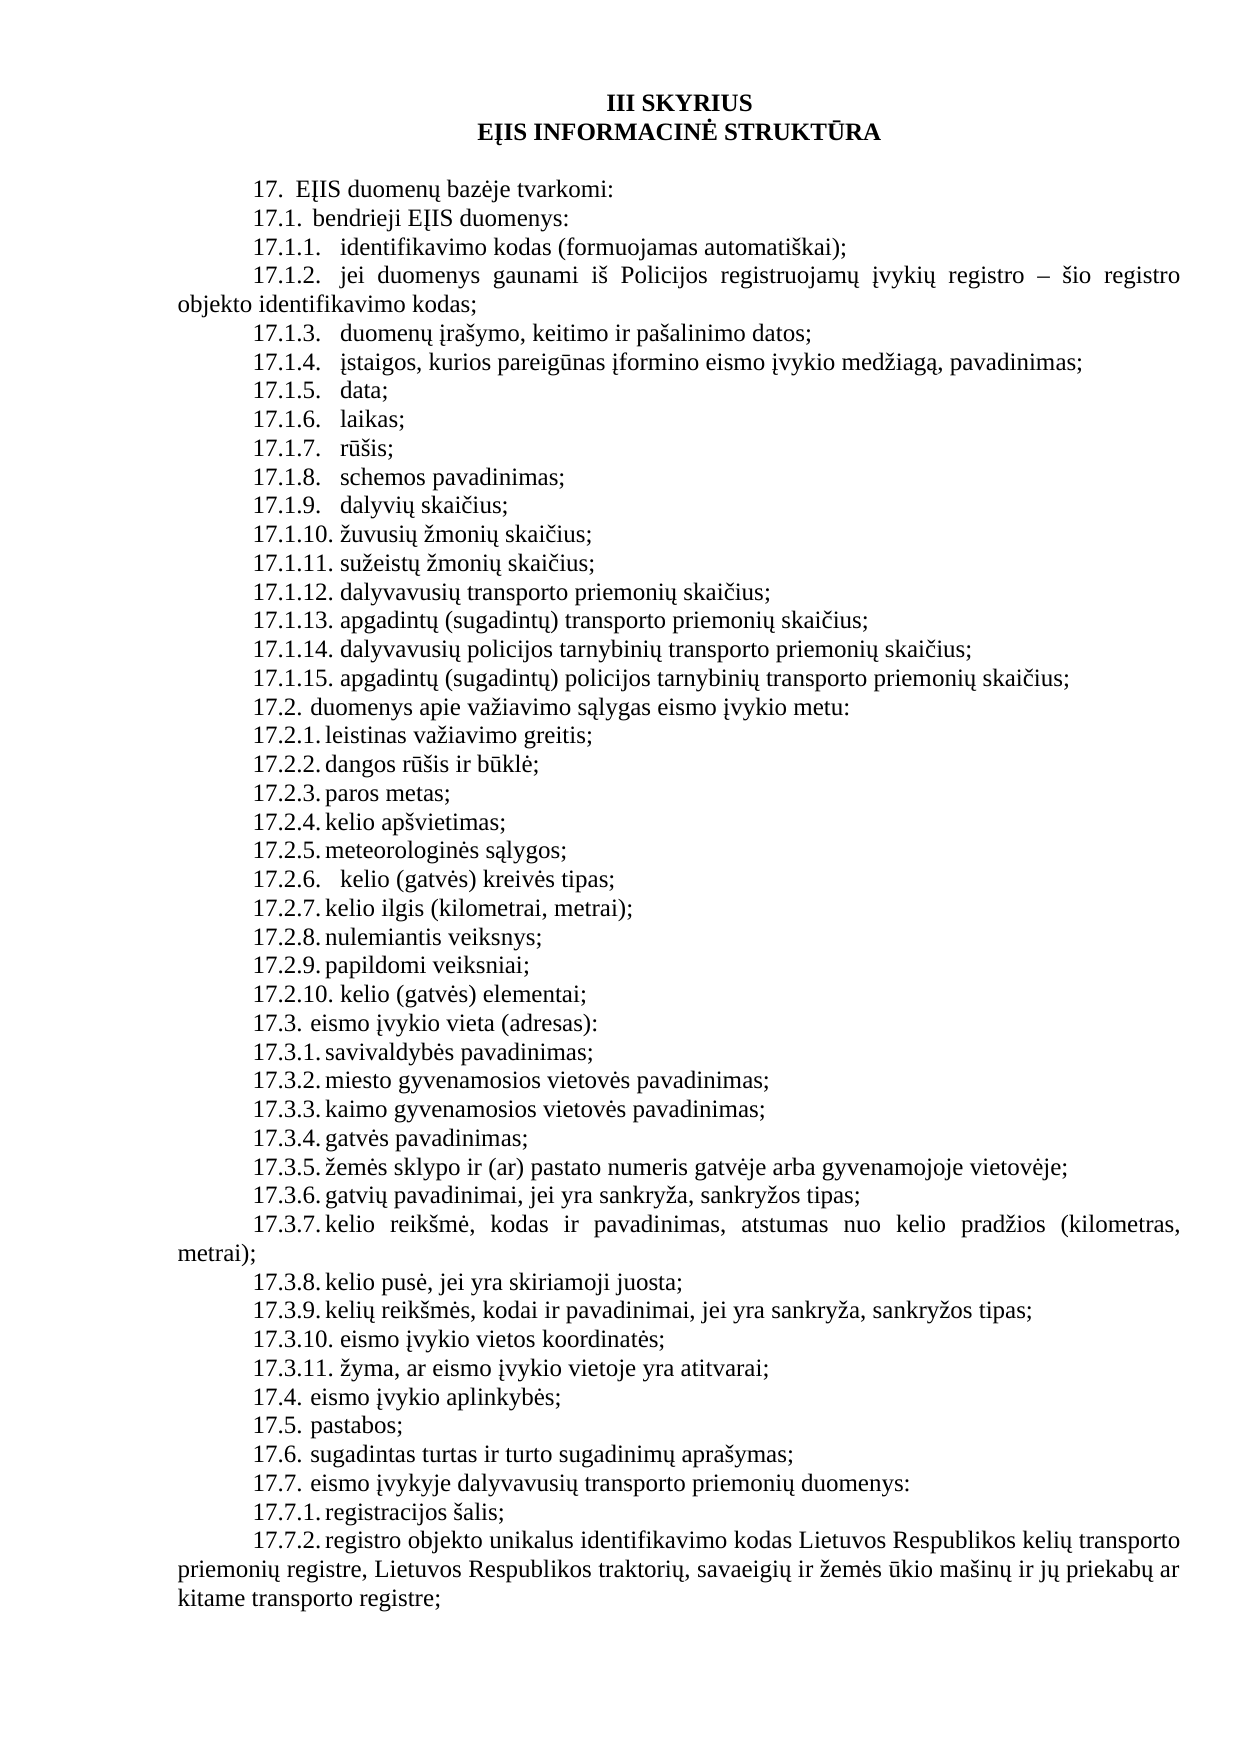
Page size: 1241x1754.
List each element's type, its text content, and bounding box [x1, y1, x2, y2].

text 17.2.7. kelio ilgis (kilometrai, metrai); [177, 893, 1181, 922]
text 17.2.6. kelio (gatvės) kreivės tipas; [177, 864, 1181, 893]
text 17.3.10. eismo įvykio vietos koordinatės; [177, 1324, 1181, 1353]
text 17.2.3. paros metas; [177, 778, 1181, 807]
text 17.7. eismo įvykyje dalyvavusių transporto priemonių duomenys: [177, 1468, 1181, 1497]
text 17.2.5. meteorologinės sąlygos; [177, 835, 1181, 864]
text 17.1.14. dalyvavusių policijos tarnybinių transporto priemonių skaičius; [177, 634, 1181, 663]
text 17.3.4. gatvės pavadinimas; [177, 1123, 1181, 1152]
text EĮIS INFORMACINĖ STRUKTŪRA [177, 117, 1181, 145]
text 17.3.8. kelio pusė, jei yra skiriamoji juosta; [177, 1267, 1181, 1295]
text 17.3.5. žemės sklypo ir (ar) pastato numeris gatvėje arba gyvenamojoje vietovėje; [177, 1152, 1181, 1180]
text 17.2.8. nulemiantis veiksnys; [177, 922, 1181, 950]
text 17.1.8. schemos pavadinimas; [177, 462, 1181, 490]
text 17.1.11. sužeistų žmonių skaičius; [177, 548, 1181, 577]
text 17.4. eismo įvykio aplinkybės; [177, 1382, 1181, 1410]
text 17.1.5. data; [177, 375, 1181, 404]
text III SKYRIUS [177, 88, 1181, 117]
text 17.7.1. registracijos šalis; [177, 1497, 1181, 1525]
text 17.1.6. laikas; [177, 404, 1181, 433]
text 17.3.6. gatvių pavadinimai, jei yra sankryža, sankryžos tipas; [177, 1180, 1181, 1209]
text 17.2.10. kelio (gatvės) elementai; [177, 979, 1181, 1008]
text 17.7.2. registro objekto unikalus identifikavimo kodas Lietuvos Respublikos kelių transporto priemonių registre, Lietuvos Respublikos traktorių, savaeigių ir žemės ūkio mašinų ir jų priekabų ar kitame transporto registre; [177, 1525, 1181, 1612]
text 17.1.13. apgadintų (sugadintų) transporto priemonių skaičius; [177, 605, 1181, 634]
text 17.3.11. žyma, ar eismo įvykio vietoje yra atitvarai; [177, 1353, 1181, 1382]
text 17.1.12. dalyvavusių transporto priemonių skaičius; [177, 577, 1181, 605]
text 17.6. sugadintas turtas ir turto sugadinimų aprašymas; [177, 1439, 1181, 1468]
text 17.2. duomenys apie važiavimo sąlygas eismo įvykio metu: [177, 692, 1181, 720]
text 17.1.9. dalyvių skaičius; [177, 490, 1181, 519]
text 17.2.4. kelio apšvietimas; [177, 807, 1181, 835]
text 17.1.2. jei duomenys gaunami iš Policijos registruojamų įvykių registro – šio registro objekto identifikavimo kodas; [177, 260, 1181, 318]
text 17.3.2. miesto gyvenamosios vietovės pavadinimas; [177, 1065, 1181, 1094]
text 17.3.9. kelių reikšmės, kodai ir pavadinimai, jei yra sankryža, sankryžos tipas; [177, 1295, 1181, 1324]
text 17. EĮIS duomenų bazėje tvarkomi: [177, 174, 1181, 203]
text 17.2.2. dangos rūšis ir būklė; [177, 749, 1181, 778]
text 17.1.10. žuvusių žmonių skaičius; [177, 519, 1181, 548]
text 17.1.7. rūšis; [177, 433, 1181, 462]
text 17.1.3. duomenų įrašymo, keitimo ir pašalinimo datos; [177, 318, 1181, 347]
text 17.2.9. papildomi veiksniai; [177, 950, 1181, 979]
text 17.3. eismo įvykio vieta (adresas): [177, 1008, 1181, 1037]
text 17.5. pastabos; [177, 1410, 1181, 1439]
text 17.1.1. identifikavimo kodas (formuojamas automatiškai); [177, 232, 1181, 260]
text 17.1.15. apgadintų (sugadintų) policijos tarnybinių transporto priemonių skaičius; [177, 663, 1181, 692]
text 17.1.4. įstaigos, kurios pareigūnas įformino eismo įvykio medžiagą, pavadinimas; [177, 347, 1181, 375]
text 17.3.7. kelio reikšmė, kodas ir pavadinimas, atstumas nuo kelio pradžios (kilometras, metrai); [177, 1209, 1181, 1267]
text 17.3.3. kaimo gyvenamosios vietovės pavadinimas; [177, 1094, 1181, 1123]
text 17.3.1. savivaldybės pavadinimas; [177, 1037, 1181, 1065]
text 17.2.1. leistinas važiavimo greitis; [177, 720, 1181, 749]
text 17.1. bendrieji EĮIS duomenys: [177, 203, 1181, 232]
